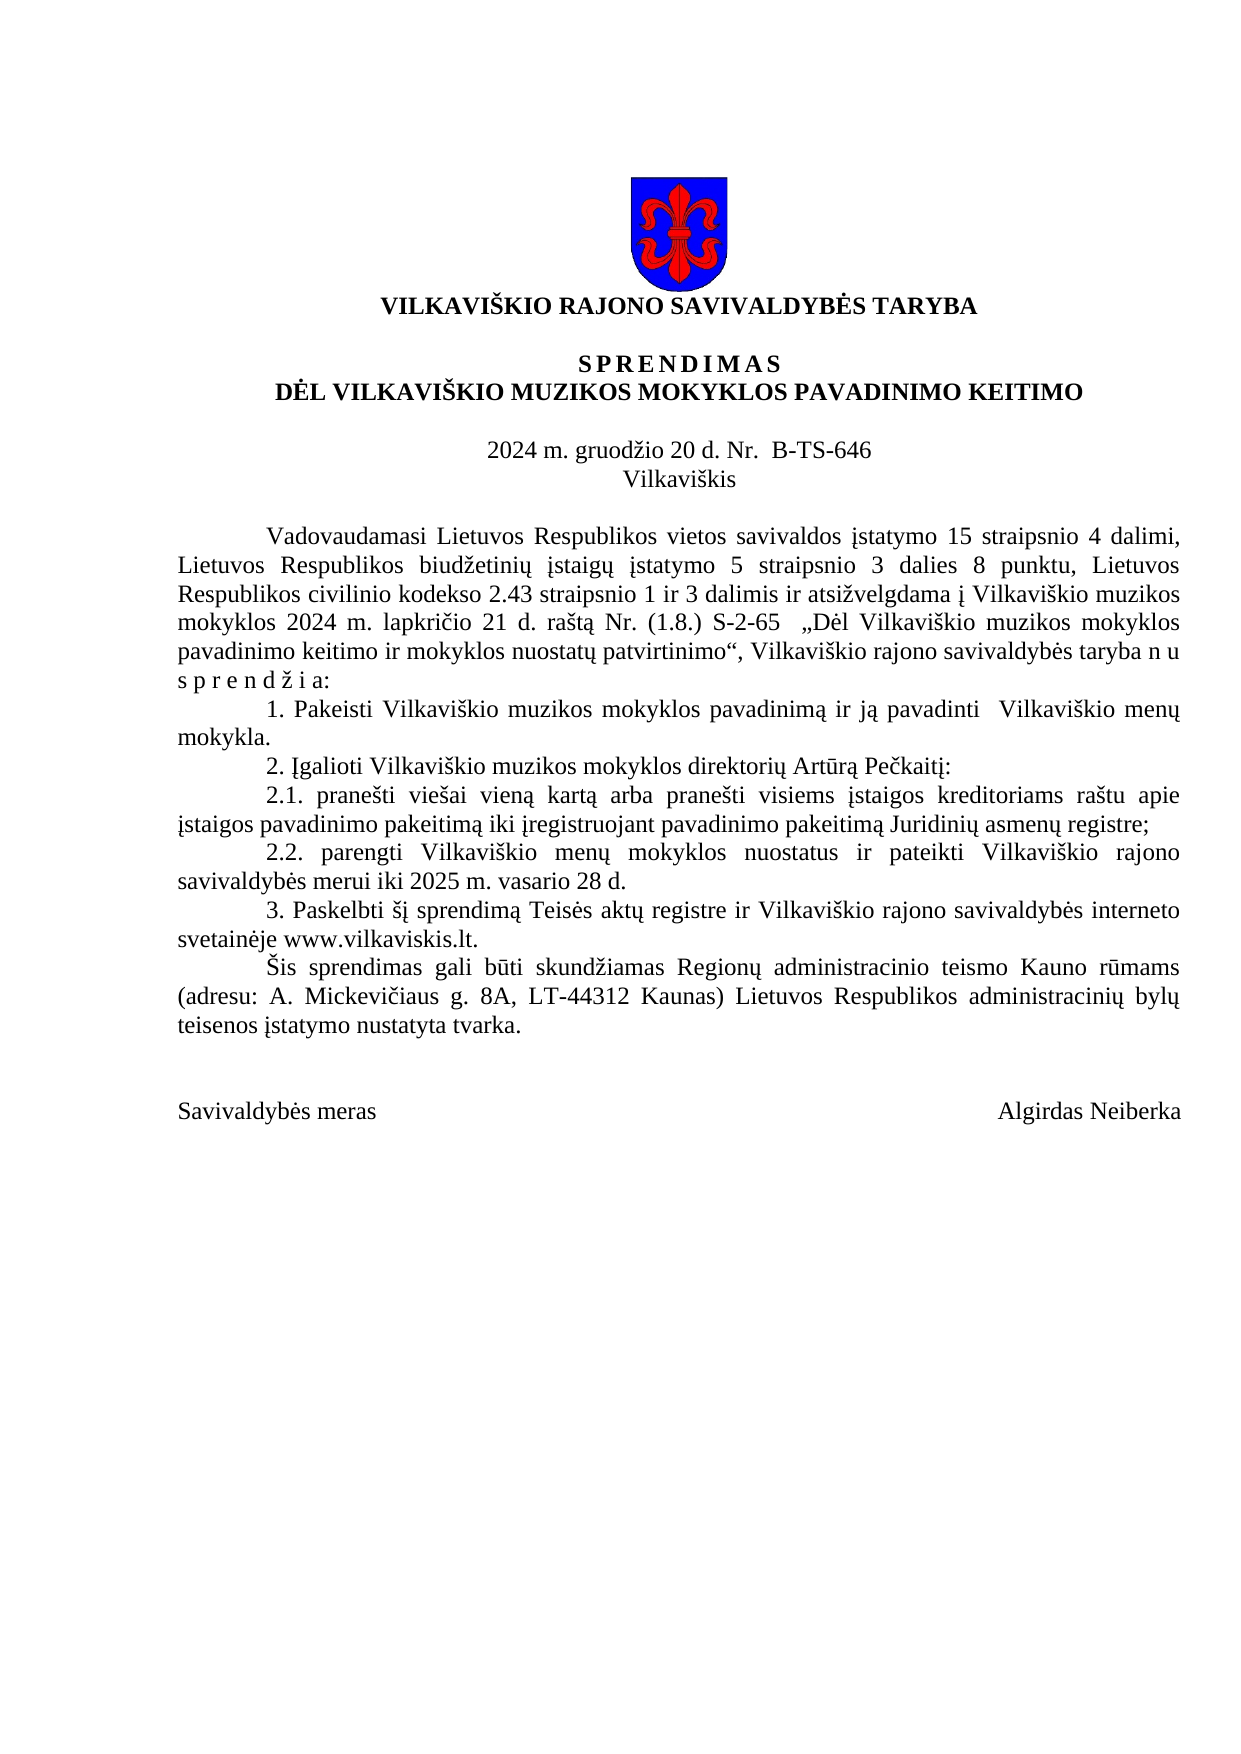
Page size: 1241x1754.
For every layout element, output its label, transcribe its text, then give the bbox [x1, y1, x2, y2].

text 2.1. pranešti viešai vieną kartą arba pranešti visiems įstaigos kreditoriams raštu apie įstaigos pavadinimo pakeitimą iki įregistruojant pavadinimo pakeitimą Juridinių asmenų registre; [177, 780, 1181, 837]
text Šis sprendimas gali būti skundžiamas Regionų administracinio teismo Kauno rūmams (adresu: A. Mickevičiaus g. 8A, LT-44312 Kaunas) Lietuvos Respublikos administracinių bylų teisenos įstatymo nustatyta tvarka. [177, 952, 1181, 1039]
text 2024 m. gruodžio 20 d. Nr. B-TS-646 [177, 435, 1181, 464]
text Vilkaviškis [177, 464, 1181, 492]
text 2.2. parengti Vilkaviškio menų mokyklos nuostatus ir pateikti Vilkaviškio rajono savivaldybės merui iki 2025 m. vasario 28 d. [177, 837, 1181, 895]
text Savivaldybės meras Algirdas Neiberka [177, 1096, 1181, 1125]
text VILKAVIŠKIO RAJONO SAVIVALDYBĖS TARYBA [177, 291, 1181, 320]
text 2. Įgalioti Vilkaviškio muzikos mokyklos direktorių Artūrą Pečkaitį: [177, 751, 1181, 780]
text DĖL VILKAVIŠKIO MUZIKOS MOKYKLOS PAVADINIMO KEITIMO [177, 377, 1181, 406]
text Vadovaudamasi Lietuvos Respublikos vietos savivaldos įstatymo 15 straipsnio 4 dalimi, Lietuvos Respublikos biudžetinių įstaigų įstatymo 5 straipsnio 3 dalies 8 punktu, Lietuvos Respublikos civilinio kodekso 2.43 straipsnio 1 ir 3 dalimis ir atsižvelgdama į Vilkaviškio muzikos mokyklos 2024 m. lapkričio 21 d. raštą Nr. (1.8.) S-2-65 „Dėl Vilkaviškio muzikos mokyklos pavadinimo keitimo ir mokyklos nuostatų patvirtinimo“, Vilkaviškio rajono savivaldybės taryba n u s p r e n d ž i a: [177, 521, 1181, 694]
text 1. Pakeisti Vilkaviškio muzikos mokyklos pavadinimą ir ją pavadinti Vilkaviškio menų mokykla. [177, 694, 1181, 751]
text 3. Paskelbti šį sprendimą Teisės aktų registre ir Vilkaviškio rajono savivaldybės interneto svetainėje www.vilkaviskis.lt. [177, 895, 1181, 952]
text SpREndimas [177, 349, 1181, 377]
